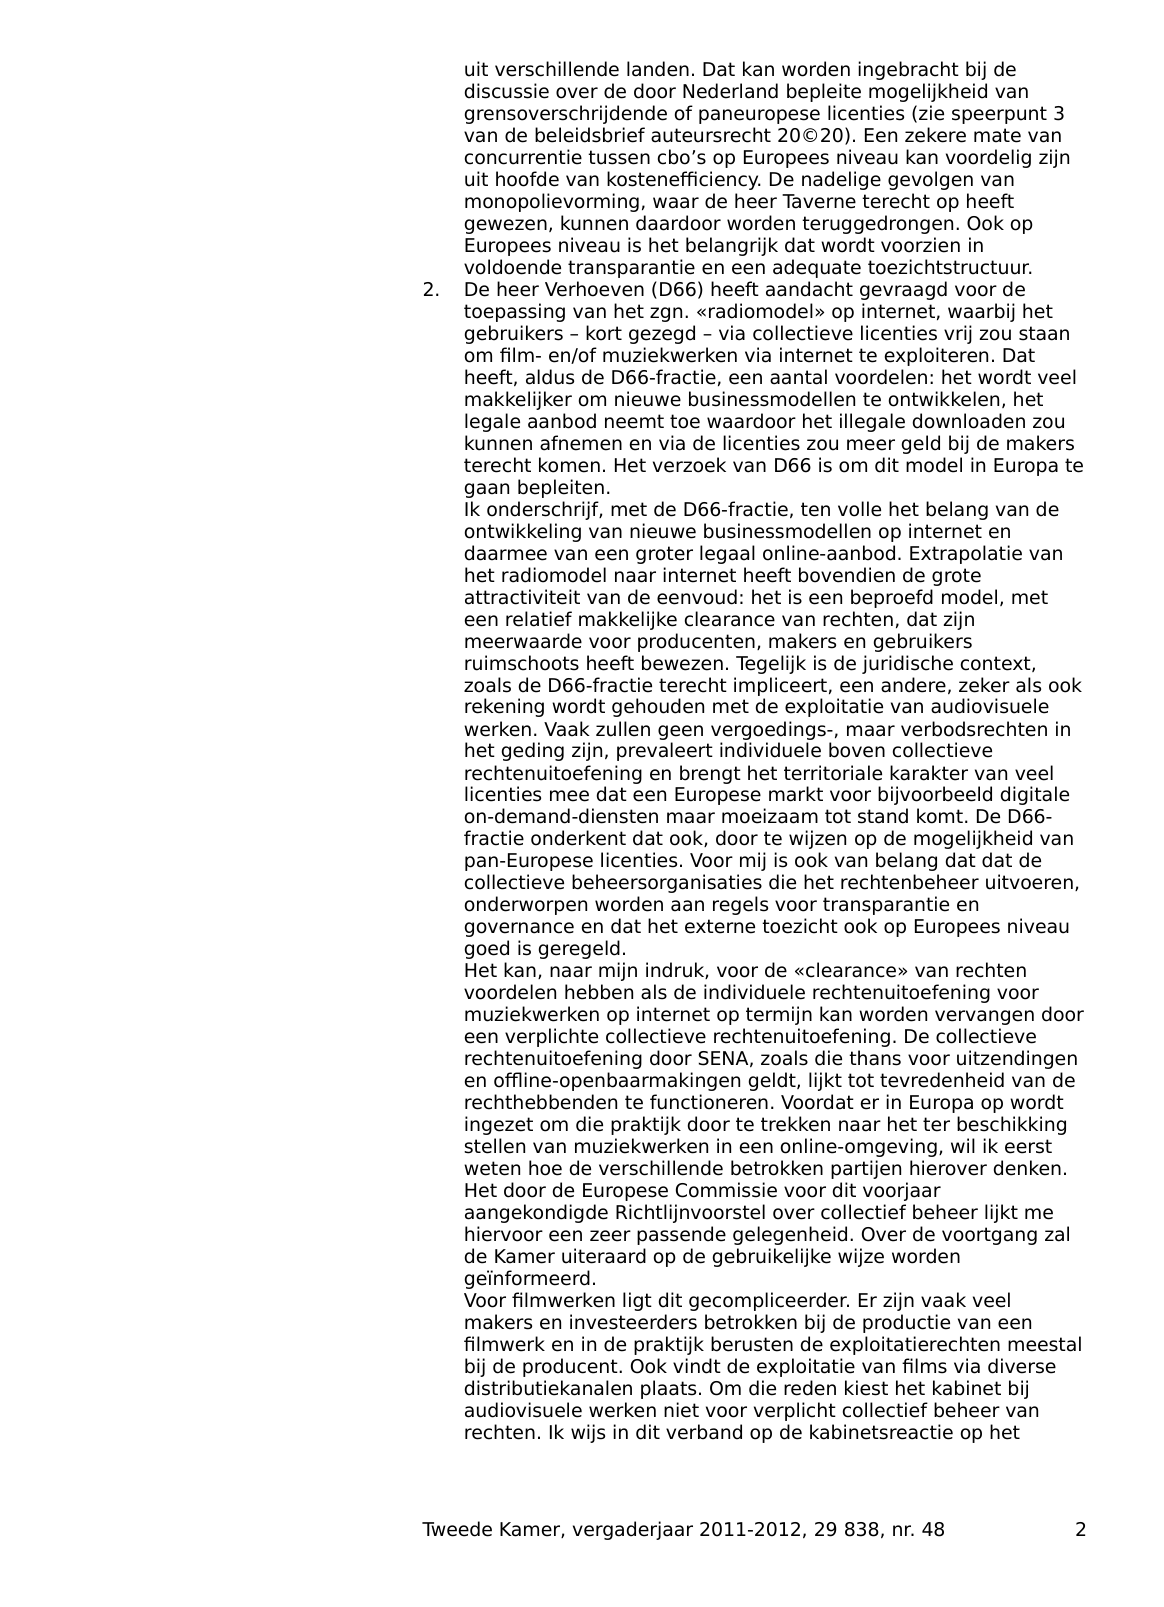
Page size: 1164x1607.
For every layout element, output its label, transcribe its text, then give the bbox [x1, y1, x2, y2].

text Ik onderschrijf, met de D66-fractie, ten volle het belang van de ontwikkeling van nieuwe businessmodellen op internet en daarmee van een groter legaal online-aanbod. Extrapolatie van het radiomodel naar internet heeft bovendien de grote attractiviteit van de eenvoud: het is een beproefd model, met een relatief makkelijke clearance van rechten, dat zijn meerwaarde voor producenten, makers en gebruikers ruimschoots heeft bewezen. Tegelijk is de juridische context, zoals de D66-fractie terecht impliceert, een andere, zeker als ook rekening wordt gehouden met de exploitatie van audiovisuele werken. Vaak zullen geen vergoedings-, maar verbodsrechten in het geding zijn, prevaleert individuele boven collectieve rechtenuitoefening en brengt het territoriale karakter van veel licenties mee dat een Europese markt voor bijvoorbeeld digitale on-demand-diensten maar moeizaam tot stand komt. De D66-fractie onderkent dat ook, door te wijzen op de mogelijkheid van pan-Europese licenties. Voor mij is ook van belang dat dat de collectieve beheersorganisaties die het rechtenbeheer uitvoeren, onderworpen worden aan regels voor transparantie en governance en dat het externe toezicht ook op Europees niveau goed is geregeld. [464, 499, 1087, 960]
text uit verschillende landen. Dat kan worden ingebracht bij de discussie over de door Nederland bepleite mogelijkheid van grensoverschrijdende of paneuropese licenties (zie speerpunt 3 van de beleidsbrief auteursrecht 20©20). Een zekere mate van concurrentie tussen cbo’s op Europees niveau kan voordelig zijn uit hoofde van kostenefficiency. De nadelige gevolgen van monopolievorming, waar de heer Taverne terecht op heeft gewezen, kunnen daardoor worden teruggedrongen. Ook op Europees niveau is het belangrijk dat wordt voorzien in voldoende transparantie en een adequate toezichtstructuur. [464, 59, 1087, 279]
text 2. De heer Verhoeven (D66) heeft aandacht gevraagd voor de toepassing van het zgn. «radiomodel» op internet, waarbij het gebruikers – kort gezegd – via collectieve licenties vrij zou staan om film- en/of muziekwerken via internet te exploiteren. Dat heeft, aldus de D66-fractie, een aantal voordelen: het wordt veel makkelijker om nieuwe businessmodellen te ontwikkelen, het legale aanbod neemt toe waardoor het illegale downloaden zou kunnen afnemen en via de licenties zou meer geld bij de makers terecht komen. Het verzoek van D66 is om dit model in Europa te gaan bepleiten. [422, 279, 1087, 499]
text Het kan, naar mijn indruk, voor de «clearance» van rechten voordelen hebben als de individuele rechtenuitoefening voor muziekwerken op internet op termijn kan worden vervangen door een verplichte collectieve rechtenuitoefening. De collectieve rechtenuitoefening door SENA, zoals die thans voor uitzendingen en offline-openbaarmakingen geldt, lijkt tot tevredenheid van de rechthebbenden te functioneren. Voordat er in Europa op wordt ingezet om die praktijk door te trekken naar het ter beschikking stellen van muziekwerken in een online-omgeving, wil ik eerst weten hoe de verschillende betrokken partijen hierover denken. Het door de Europese Commissie voor dit voorjaar aangekondigde Richtlijnvoorstel over collectief beheer lijkt me hiervoor een zeer passende gelegenheid. Over de voortgang zal de Kamer uiteraard op de gebruikelijke wijze worden geïnformeerd. [464, 960, 1087, 1290]
text Voor filmwerken ligt dit gecompliceerder. Er zijn vaak veel makers en investeerders betrokken bij de productie van een filmwerk en in de praktijk berusten de exploitatierechten meestal bij de producent. Ook vindt de exploitatie van films via diverse distributiekanalen plaats. Om die reden kiest het kabinet bij audiovisuele werken niet voor verplicht collectief beheer van rechten. Ik wijs in dit verband op de kabinetsreactie op het [464, 1290, 1087, 1444]
